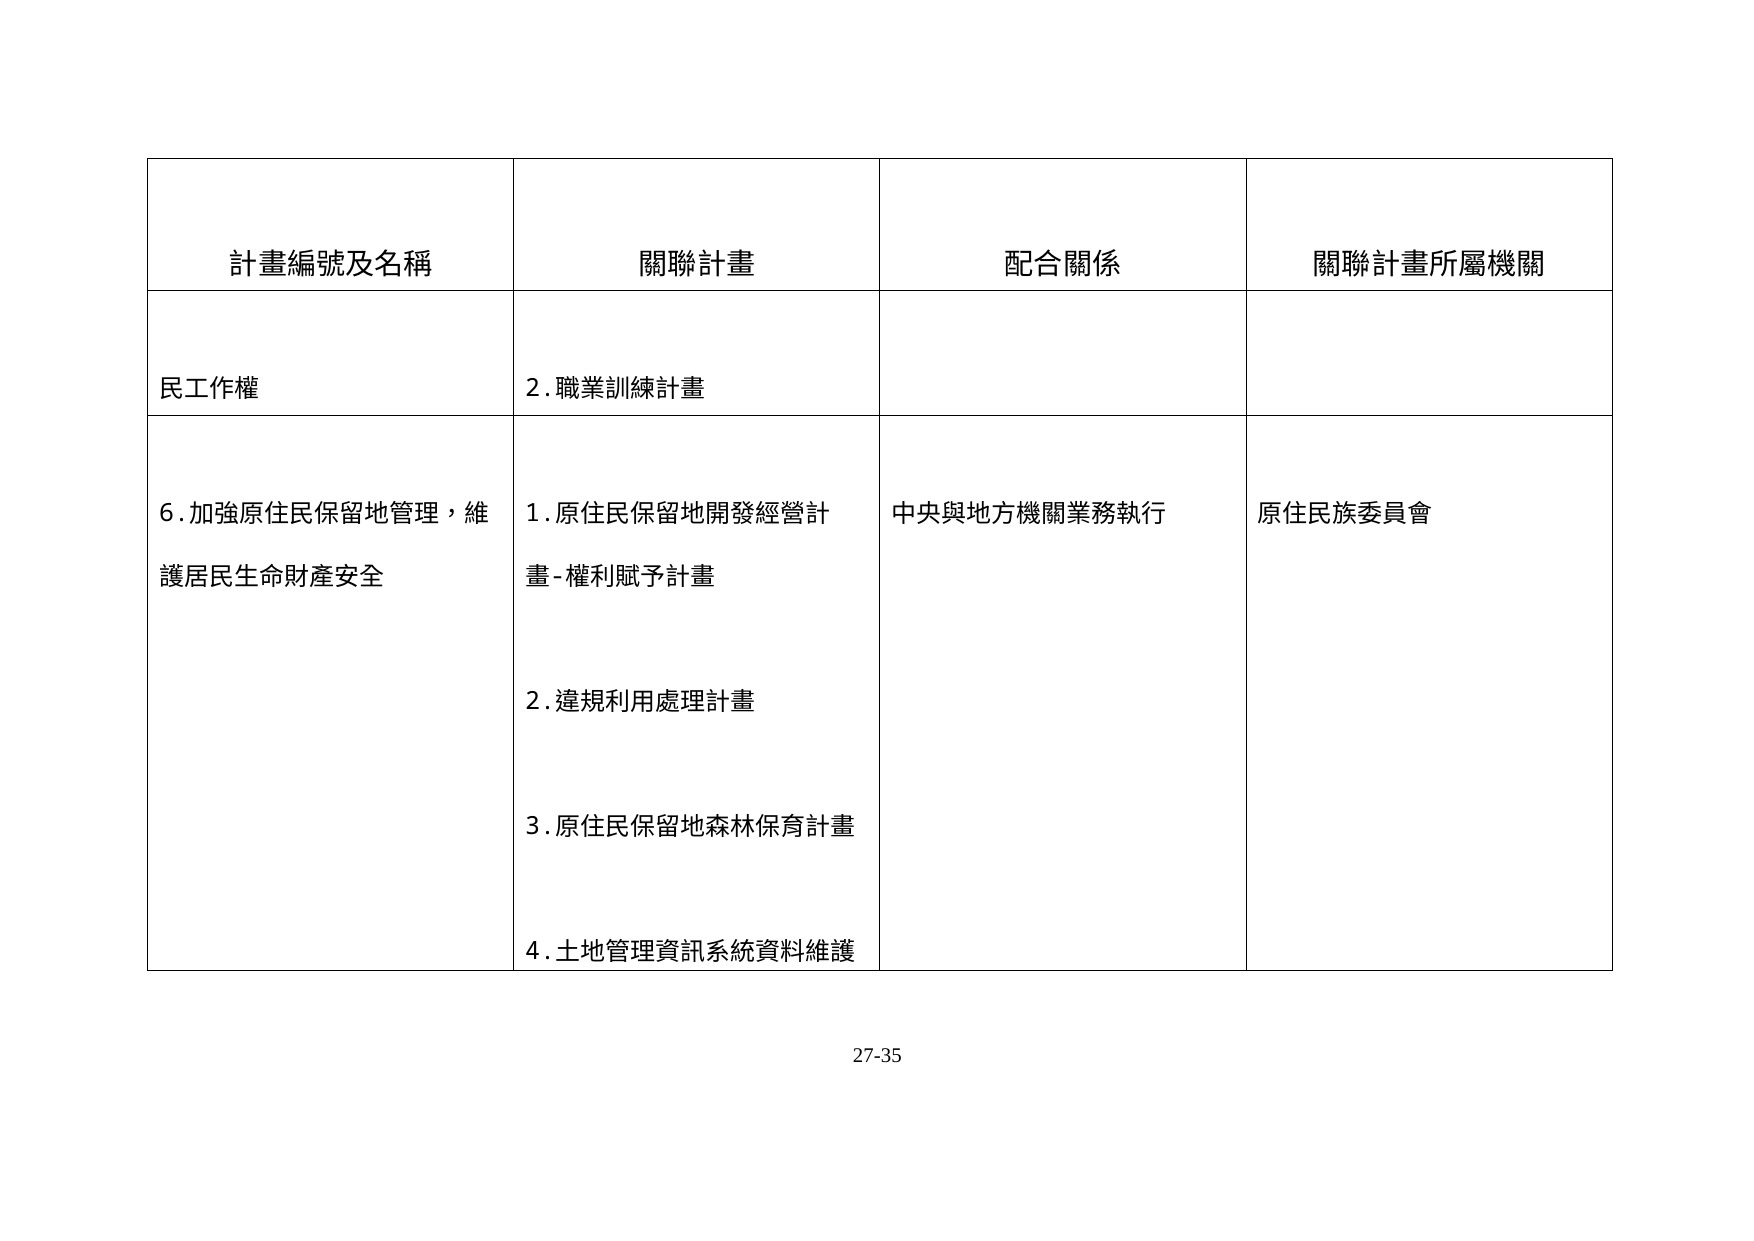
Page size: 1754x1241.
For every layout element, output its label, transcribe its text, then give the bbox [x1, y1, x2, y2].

table_cell 2.職業訓練計畫 [514, 291, 879, 415]
table_cell 1.原住民保留地開發經營計畫-權利賦予計畫 2.違規利用處理計畫 3.原住民保留地森林保育計畫 4.土地管理資訊系統資料維護 [514, 416, 879, 970]
table_header 配合關係 [880, 159, 1246, 290]
table_cell 原住民族委員會 [1247, 416, 1612, 970]
table_header 關聯計畫所屬機關 [1247, 159, 1612, 290]
table_header 關聯計畫 [514, 159, 879, 290]
table_cell 民工作權 [148, 291, 513, 415]
table_header 計畫編號及名稱 [148, 159, 513, 290]
table_cell 中央與地方機關業務執行 [880, 416, 1246, 970]
table_cell [880, 291, 1246, 415]
table_cell 6.加強原住民保留地管理，維護居民生命財產安全 [148, 416, 513, 970]
table_cell [1247, 291, 1612, 415]
